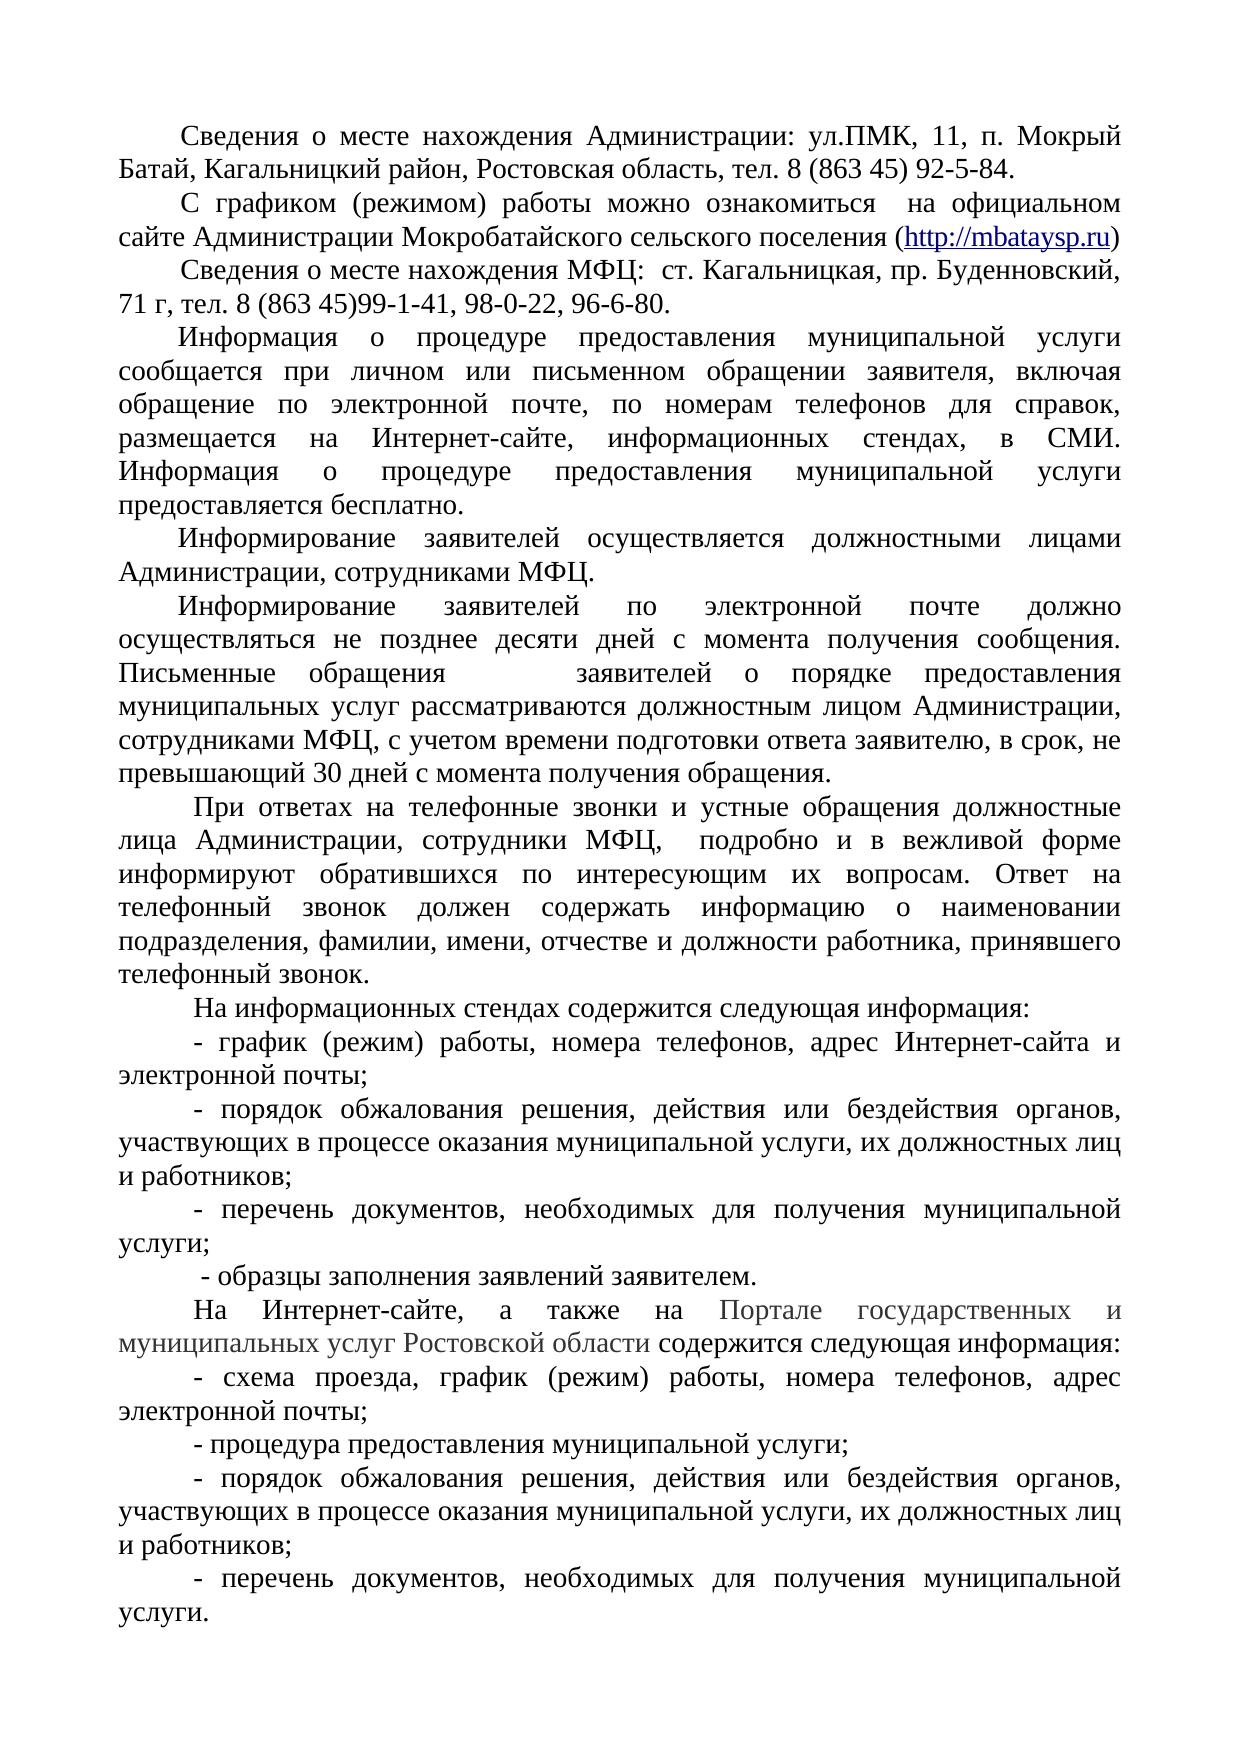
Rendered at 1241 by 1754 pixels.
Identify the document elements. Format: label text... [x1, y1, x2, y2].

text Информирование заявителей осуществляется должностными лицами Администрации, сотрудниками МФЦ. [118, 521, 1122, 588]
text - перечень документов, необходимых для получения муниципальной услуги; [118, 1191, 1122, 1258]
text - образцы заполнения заявлений заявителем. [118, 1258, 1122, 1292]
text - порядок обжалования решения, действия или бездействия органов, участвующих в процессе оказания муниципальной услуги, их должностных лиц и работников; [118, 1091, 1122, 1191]
text При ответах на телефонные звонки и устные обращения должностные лица Администрации, сотрудники МФЦ, подробно и в вежливой форме информируют обратившихся по интересующим их вопросам. Ответ на телефонный звонок должен содержать информацию о наименовании подразделения, фамилии, имени, отчестве и должности работника, принявшего телефонный звонок. [118, 789, 1122, 990]
text Сведения о месте нахождения МФЦ: ст. Кагальницкая, пр. Буденновский, 71 г, тел. 8 (863 45)99-1-41, 98-0-22, 96-6-80. [118, 252, 1122, 319]
text С графиком (режимом) работы можно ознакомиться на официальном сайте Администрации Мокробатайского сельского поселения (http://mbataysp.ru) [118, 185, 1122, 252]
text Информация о процедуре предоставления муниципальной услуги сообщается при личном или письменном обращении заявителя, включая обращение по электронной почте, по номерам телефонов для справок, размещается на Интернет-сайте, информационных стендах, в СМИ. Информация о процедуре предоставления муниципальной услуги предоставляется бесплатно. [118, 319, 1122, 521]
text На Интернет-сайте, а также на Портале государственных и муниципальных услуг Ростовской области содержится следующая информация: [118, 1292, 1122, 1359]
text - схема проезда, график (режим) работы, номера телефонов, адрес электронной почты; [118, 1359, 1122, 1426]
text Сведения о месте нахождения Администрации: ул.ПМК, 11, п. Мокрый Батай, Кагальницкий район, Ростовская область, тел. 8 (863 45) 92-5-84. [118, 118, 1122, 185]
text Информирование заявителей по электронной почте должно осуществляться не позднее десяти дней с момента получения сообщения. Письменные обращения заявителей о порядке предоставления муниципальных услуг рассматриваются должностным лицом Администрации, сотрудниками МФЦ, с учетом времени подготовки ответа заявителю, в срок, не превышающий 30 дней с момента получения обращения. [118, 588, 1122, 789]
text - график (режим) работы, номера телефонов, адрес Интернет-сайта и электронной почты; [118, 1024, 1122, 1091]
text - процедура предоставления муниципальной услуги; [118, 1426, 1122, 1460]
text На информационных стендах содержится следующая информация: [118, 990, 1122, 1024]
text - порядок обжалования решения, действия или бездействия органов, участвующих в процессе оказания муниципальной услуги, их должностных лиц и работников; [118, 1460, 1122, 1560]
text - перечень документов, необходимых для получения муниципальной услуги. [118, 1560, 1122, 1627]
